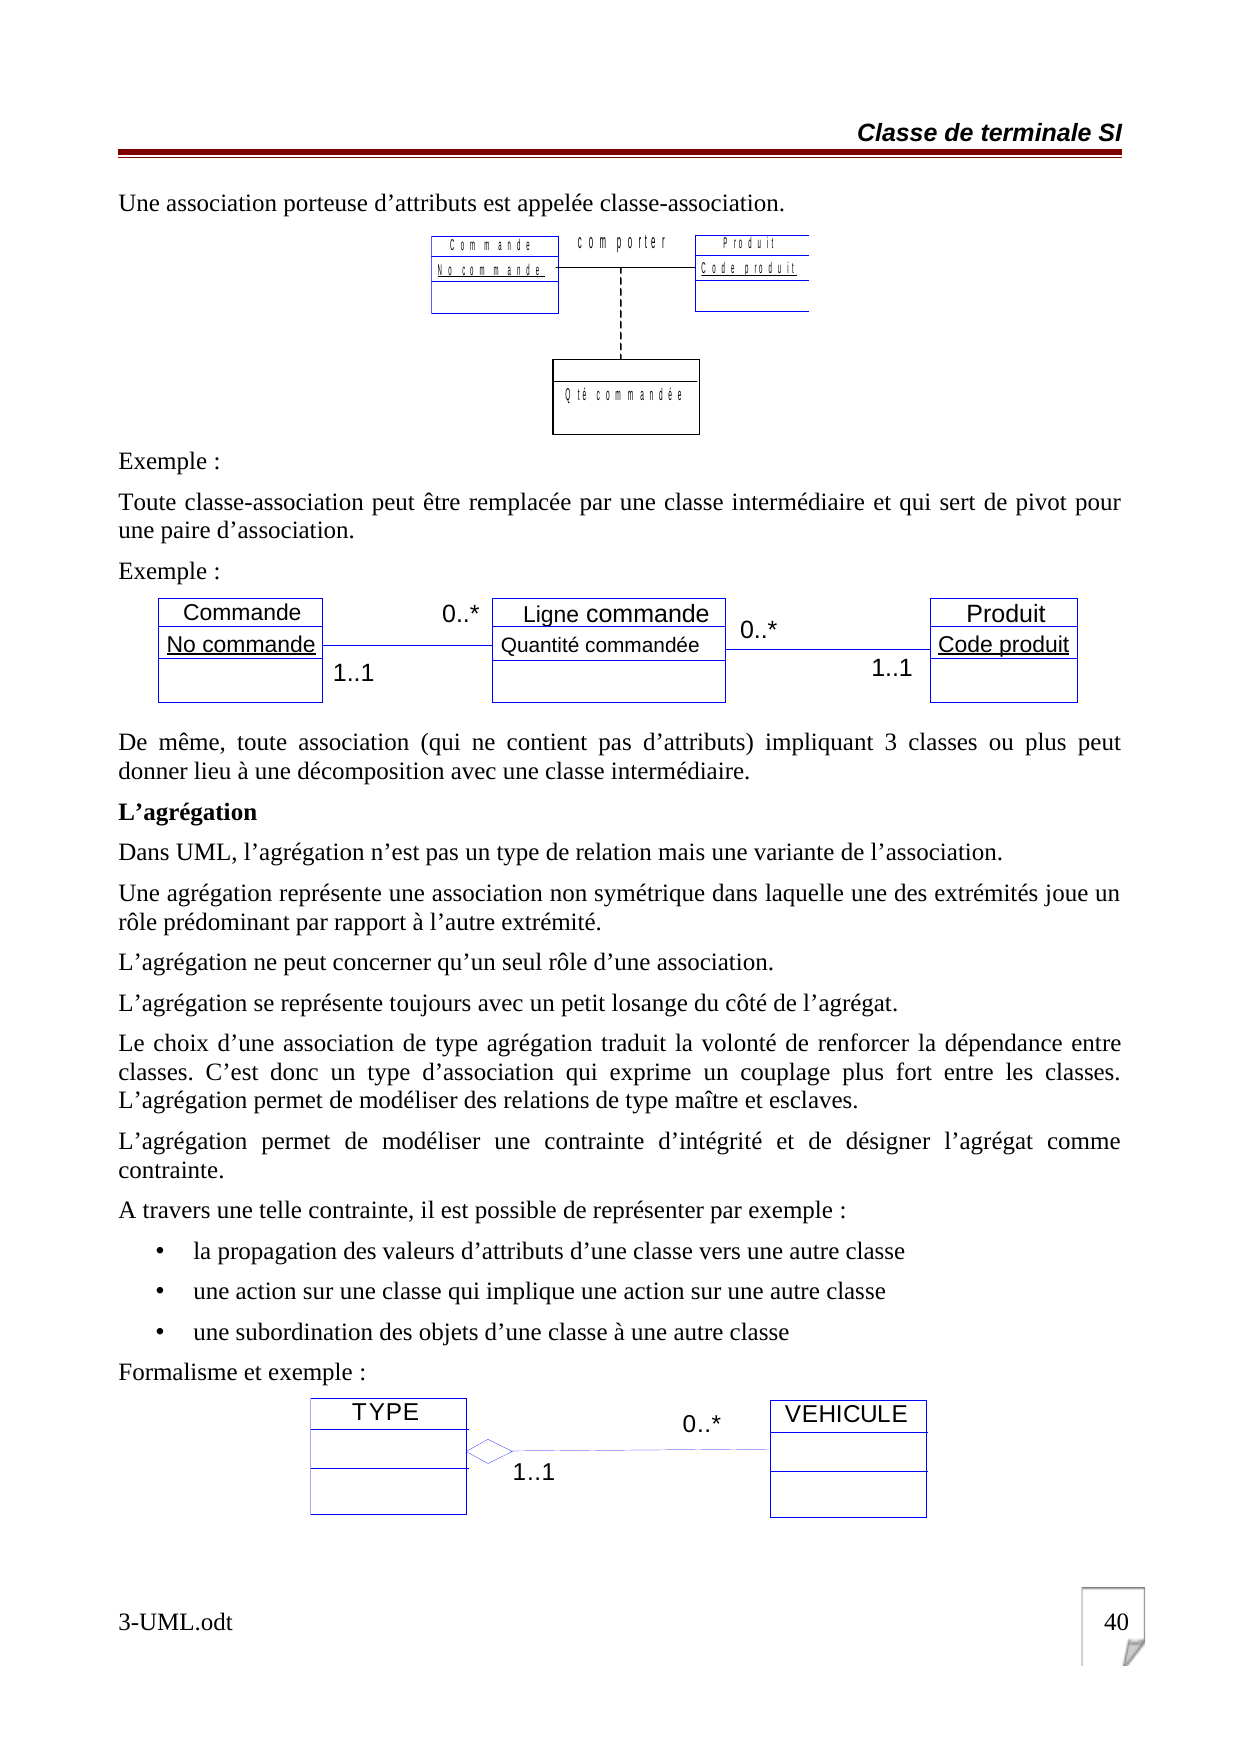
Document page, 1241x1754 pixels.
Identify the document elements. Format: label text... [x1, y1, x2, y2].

text Dans UML, l’agrégation n’est pas un type de relation mais une variante de l’association. [118, 837, 1122, 866]
list une subordination des objets d’une classe à une autre classe [156, 1317, 1122, 1346]
text Formalisme et exemple : [118, 1357, 1122, 1386]
text L’agrégation ne peut concerner qu’un seul rôle d’une association. [118, 947, 1122, 976]
text A travers une telle contrainte, il est possible de représenter par exemple : [118, 1195, 1122, 1224]
text Une association porteuse d’attributs est appelée classe-association. [118, 188, 1122, 217]
text L’agrégation [118, 797, 1122, 826]
list la propagation des valeurs d’attributs d’une classe vers une autre classe [156, 1236, 1122, 1265]
text De même, toute association (qui ne contient pas d’attributs) impliquant 3 classes ou plus peut donner lieu à une décomposition avec une classe intermédiaire. [118, 727, 1122, 785]
list une action sur une classe qui implique une action sur une autre classe [156, 1276, 1122, 1305]
text L’agrégation se représente toujours avec un petit losange du côté de l’agrégat. [118, 988, 1122, 1016]
text Exemple : [118, 446, 1122, 475]
text Toute classe-association peut être remplacée par une classe intermédiaire et qui sert de pivot pour une paire d’association. [118, 487, 1122, 544]
text L’agrégation permet de modéliser une contrainte d’intégrité et de désigner l’agrégat comme contrainte. [118, 1126, 1122, 1184]
text Exemple : [118, 556, 1122, 585]
text Le choix d’une association de type agrégation traduit la volonté de renforcer la dépendance entre classes. C’est donc un type d’association qui exprime un couplage plus fort entre les classes. L’agrégation permet de modéliser des relations de type maître et esclaves. [118, 1028, 1122, 1114]
text Une agrégation représente une association non symétrique dans laquelle une des extrémités joue un rôle prédominant par rapport à l’autre extrémité. [118, 878, 1122, 935]
